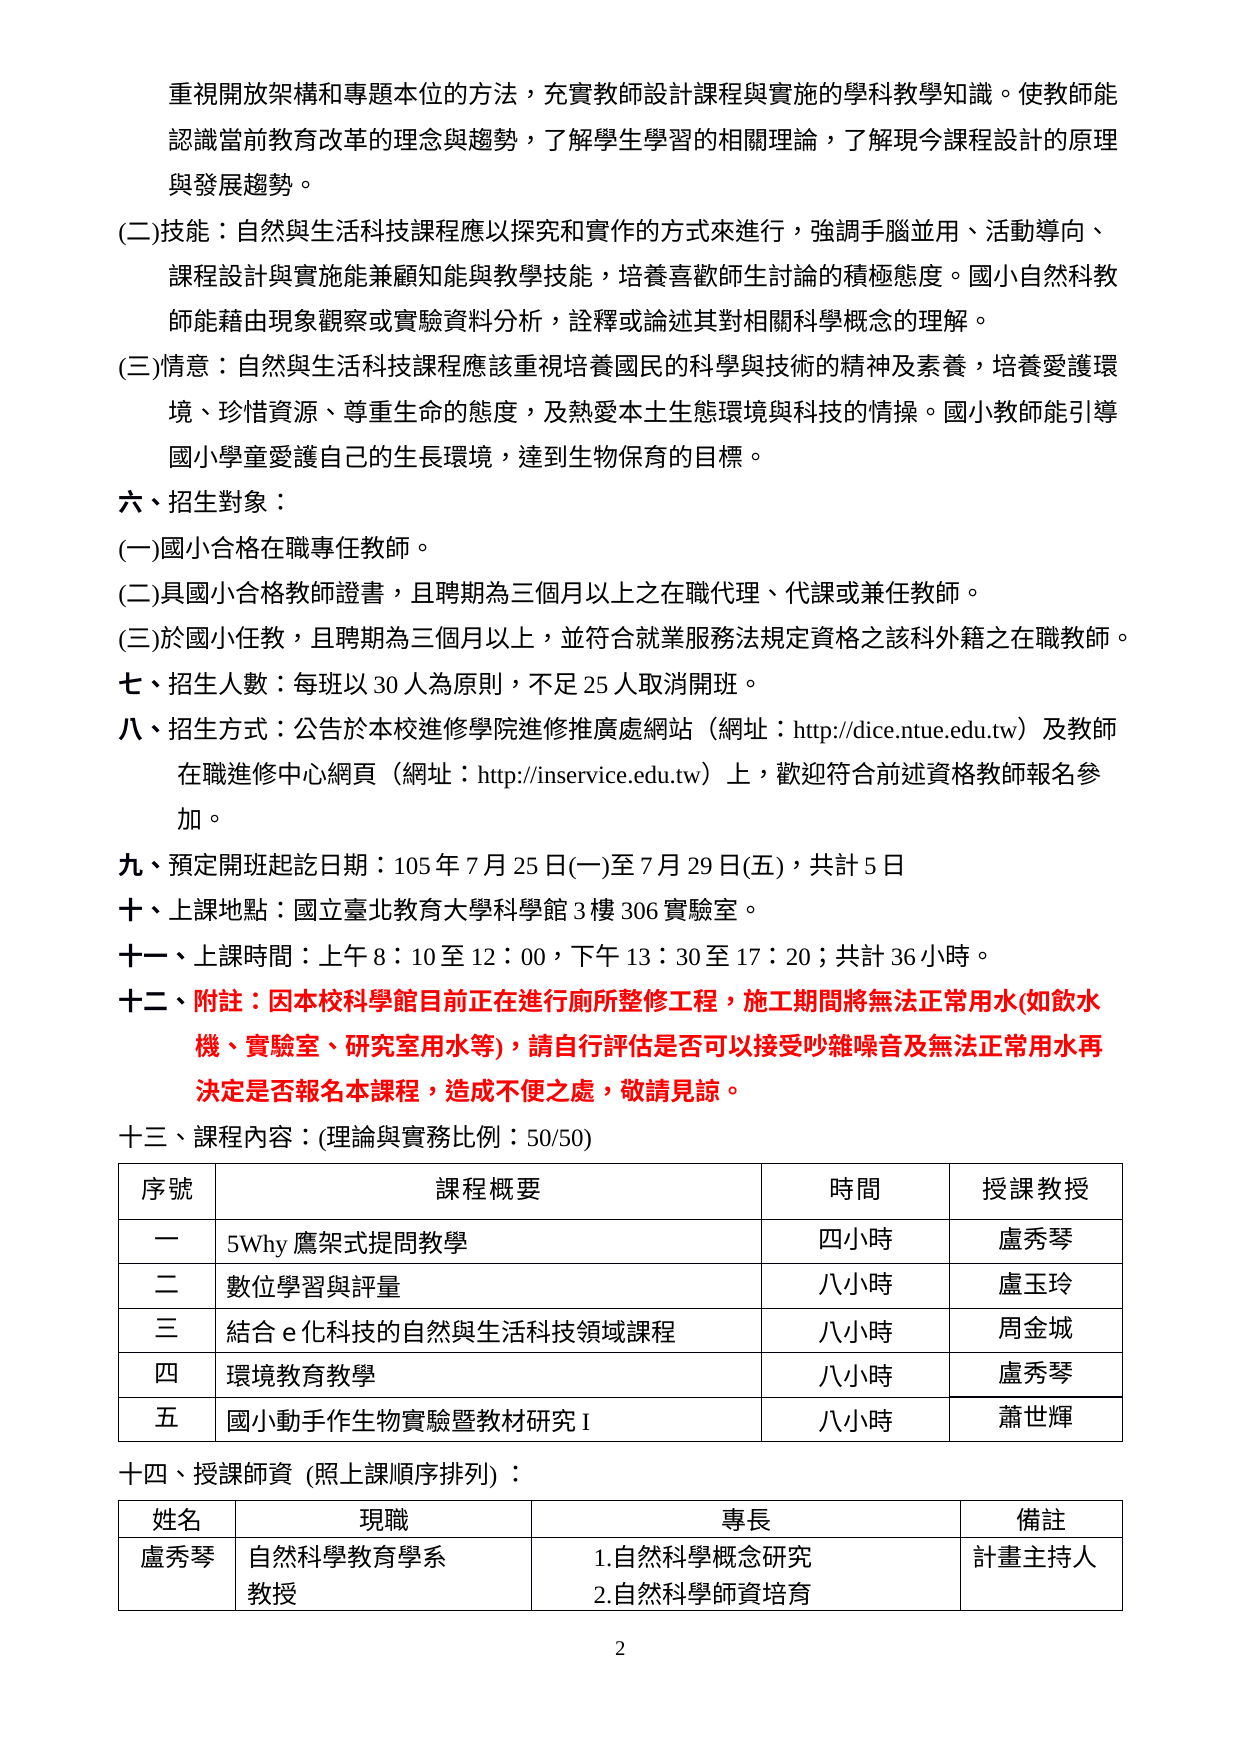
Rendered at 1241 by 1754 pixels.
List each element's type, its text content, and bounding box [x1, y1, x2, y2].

table_cell 八小時 [762, 1353, 949, 1396]
table_cell 盧玉玲 [950, 1264, 1122, 1308]
table_cell 計畫主持人 [961, 1538, 1122, 1610]
text (三)情意：自然與生活科技課程應該重視培養國民的科學與技術的精神及素養，培養愛護環境、珍惜資源、尊重生命的態度，及熱愛本土生態環境與科技的情操。國小教師能引導國小學童愛護自己的生長環境，達到生物保育的目標。 [118, 347, 1122, 474]
table_cell 數位學習與評量 [216, 1264, 761, 1308]
table_cell 自然科學教育學系 教授 [236, 1538, 531, 1610]
list 附註：因本校科學館目前正在進行廁所整修工程，施工期間將無法正常用水(如飲水機、實驗室、研究室用水等)，請自行評估是否可以接受吵雜噪音及無法正常用水再決定是否報名本課程，造成不便之處，敬請見諒。 [118, 981, 1122, 1108]
table_cell 結合e化科技的自然與生活科技領域課程 [216, 1309, 761, 1352]
text (一)認知：透過各種教學理論，自然與生活科技課程實施應著重學科教學知識(PCK)的養成，重視開放架構和專題本位的方法，充實教師設計課程與實施的學科教學知識。使教師能認識當前教育改革的理念與趨勢，了解學生學習的相關理論，了解現今課程設計的原理與發展趨勢。 [118, 75, 1122, 202]
text (三)於國小任教，且聘期為三個月以上，並符合就業服務法規定資格之該科外籍之在職教師。 [118, 619, 1122, 655]
table_header 姓名 [119, 1501, 235, 1537]
table_cell 四 [119, 1353, 215, 1396]
table_cell 四小時 [762, 1220, 949, 1263]
table_cell 環境教育教學 [216, 1353, 761, 1396]
table_cell 一 [119, 1220, 215, 1263]
table_cell 蕭世輝 [950, 1398, 1122, 1441]
table_header 授課教授 [950, 1164, 1122, 1219]
table_header 時間 [762, 1164, 949, 1219]
table_cell 周金城 [950, 1309, 1122, 1352]
table_cell 八小時 [762, 1309, 949, 1352]
text (二)具國小合格教師證書，且聘期為三個月以上之在職代理、代課或兼任教師。 [118, 573, 1122, 610]
table_header 課程概要 [216, 1164, 761, 1219]
table_cell 八小時 [762, 1398, 949, 1441]
list 招生方式：公告於本校進修學院進修推廣處網站（網址：http://dice.ntue.edu.tw）及教師在職進修中心網頁（網址：http://inservice.edu.tw）上，歡迎符合前述資格教師報名參加。 [118, 709, 1122, 836]
text (二)技能：自然與生活科技課程應以探究和實作的方式來進行，強調手腦並用、活動導向、課程設計與實施能兼顧知能與教學技能，培養喜歡師生討論的積極態度。國小自然科教師能藉由現象觀察或實驗資料分析，詮釋或論述其對相關科學概念的理解。 [118, 211, 1122, 338]
table_cell 盧秀琴 [950, 1220, 1122, 1263]
table_cell 三 [119, 1309, 215, 1352]
table_cell 二 [119, 1264, 215, 1308]
list 上課時間：上午8：10至12：00，下午13：30至17：20；共計36小時。 [118, 936, 1122, 972]
list 預定開班起訖日期：105年7月25日(一)至7月29日(五)，共計5日 [118, 845, 1122, 882]
table_cell 盧秀琴 [950, 1353, 1122, 1396]
table_cell 國小動手作生物實驗暨教材研究I [216, 1398, 761, 1441]
list 招生對象： [118, 483, 1122, 519]
table_cell 五 [119, 1398, 215, 1441]
table_header 序號 [119, 1164, 215, 1219]
text 十四、授課師資 (照上課順序排列) ： [118, 1454, 1122, 1491]
table_cell 自然科學概念研究 自然科學師資培育 繪本電子書教學研究 昆蟲學特論 科學學習與教學理論 師資培育 環境教育 [532, 1538, 960, 1610]
table_cell 盧秀琴 [119, 1538, 235, 1610]
table_cell 八小時 [762, 1264, 949, 1308]
table_header 專長 [532, 1501, 960, 1537]
text 十三、課程內容：(理論與實務比例：50/50) [118, 1117, 1122, 1153]
text (一)國小合格在職專任教師。 [118, 528, 1122, 564]
list 上課地點：國立臺北教育大學科學館3樓306實驗室。 [118, 891, 1122, 927]
table_header 備註 [961, 1501, 1122, 1537]
table_header 現職 [236, 1501, 531, 1537]
table_cell 5Why鷹架式提問教學 [216, 1220, 761, 1263]
list 招生人數：每班以30人為原則，不足25人取消開班。 [118, 664, 1122, 700]
